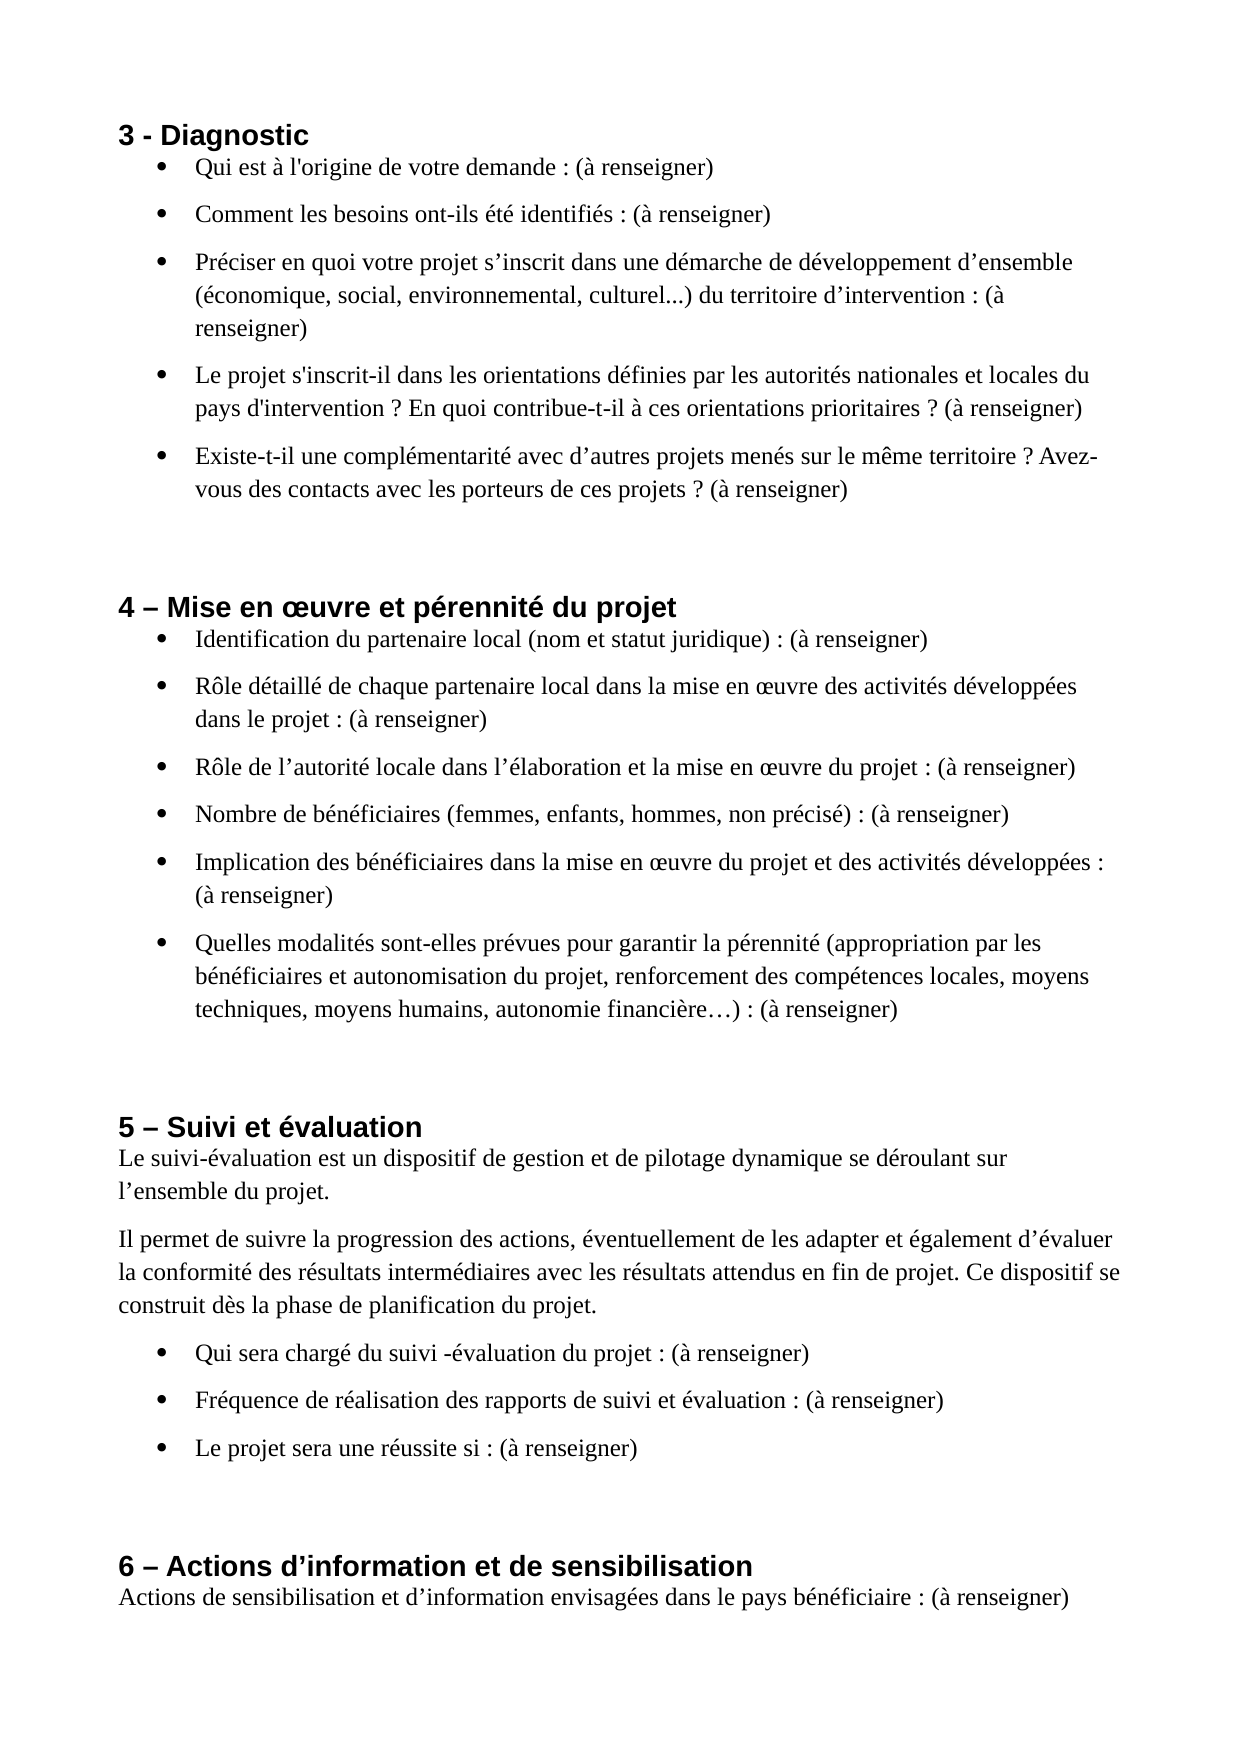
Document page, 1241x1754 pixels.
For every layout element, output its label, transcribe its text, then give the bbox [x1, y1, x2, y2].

list Identification du partenaire local (nom et statut juridique) : (à renseigner) [157, 624, 1122, 652]
subtitle 6 – Actions d’information et de sensibilisation [118, 1549, 1122, 1582]
list Quelles modalités sont-elles prévues pour garantir la pérennité (appropriation par les bénéficiaires et autonomisation du projet, renforcement des compétences locales, moyens techniques, moyens humains, autonomie financière…) : (à renseigner) [157, 928, 1122, 1023]
list Le projet s'inscrit-il dans les orientations définies par les autorités nationales et locales du pays d'intervention ? En quoi contribue-t-il à ces orientations prioritaires ? (à renseigner) [157, 361, 1122, 422]
list Qui est à l'origine de votre demande : (à renseigner) [157, 152, 1122, 180]
list Fréquence de réalisation des rapports de suivi et évaluation : (à renseigner) [157, 1385, 1122, 1414]
list Comment les besoins ont-ils été identifiés : (à renseigner) [157, 199, 1122, 228]
list Rôle de l’autorité locale dans l’élaboration et la mise en œuvre du projet : (à renseigner) [157, 752, 1122, 781]
subtitle 3 - Diagnostic [118, 118, 1122, 152]
subtitle 5 – Suivi et évaluation [118, 1110, 1122, 1143]
text Actions de sensibilisation et d’information envisagées dans le pays bénéficiaire : (à renseigner) [118, 1582, 1122, 1611]
list Préciser en quoi votre projet s’inscrit dans une démarche de développement d’ensemble (économique, social, environnemental, culturel...) du territoire d’intervention : (à renseigner) [157, 247, 1122, 342]
subtitle 4 – Mise en œuvre et pérennité du projet [118, 590, 1122, 624]
list Rôle détaillé de chaque partenaire local dans la mise en œuvre des activités développées dans le projet : (à renseigner) [157, 671, 1122, 733]
list Implication des bénéficiaires dans la mise en œuvre du projet et des activités développées : (à renseigner) [157, 847, 1122, 909]
text Il permet de suivre la progression des actions, éventuellement de les adapter et également d’évaluer la conformité des résultats intermédiaires avec les résultats attendus en fin de projet. Ce dispositif se construit dès la phase de planification du projet. [118, 1224, 1122, 1319]
list Qui sera chargé du suivi -évaluation du projet : (à renseigner) [157, 1338, 1122, 1366]
list Existe-t-il une complémentarité avec d’autres projets menés sur le même territoire ? Avez-vous des contacts avec les porteurs de ces projets ? (à renseigner) [157, 441, 1122, 503]
list Nombre de bénéficiaires (femmes, enfants, hommes, non précisé) : (à renseigner) [157, 799, 1122, 828]
text Le suivi-évaluation est un dispositif de gestion et de pilotage dynamique se déroulant sur l’ensemble du projet. [118, 1143, 1122, 1205]
list Le projet sera une réussite si : (à renseigner) [157, 1433, 1122, 1462]
